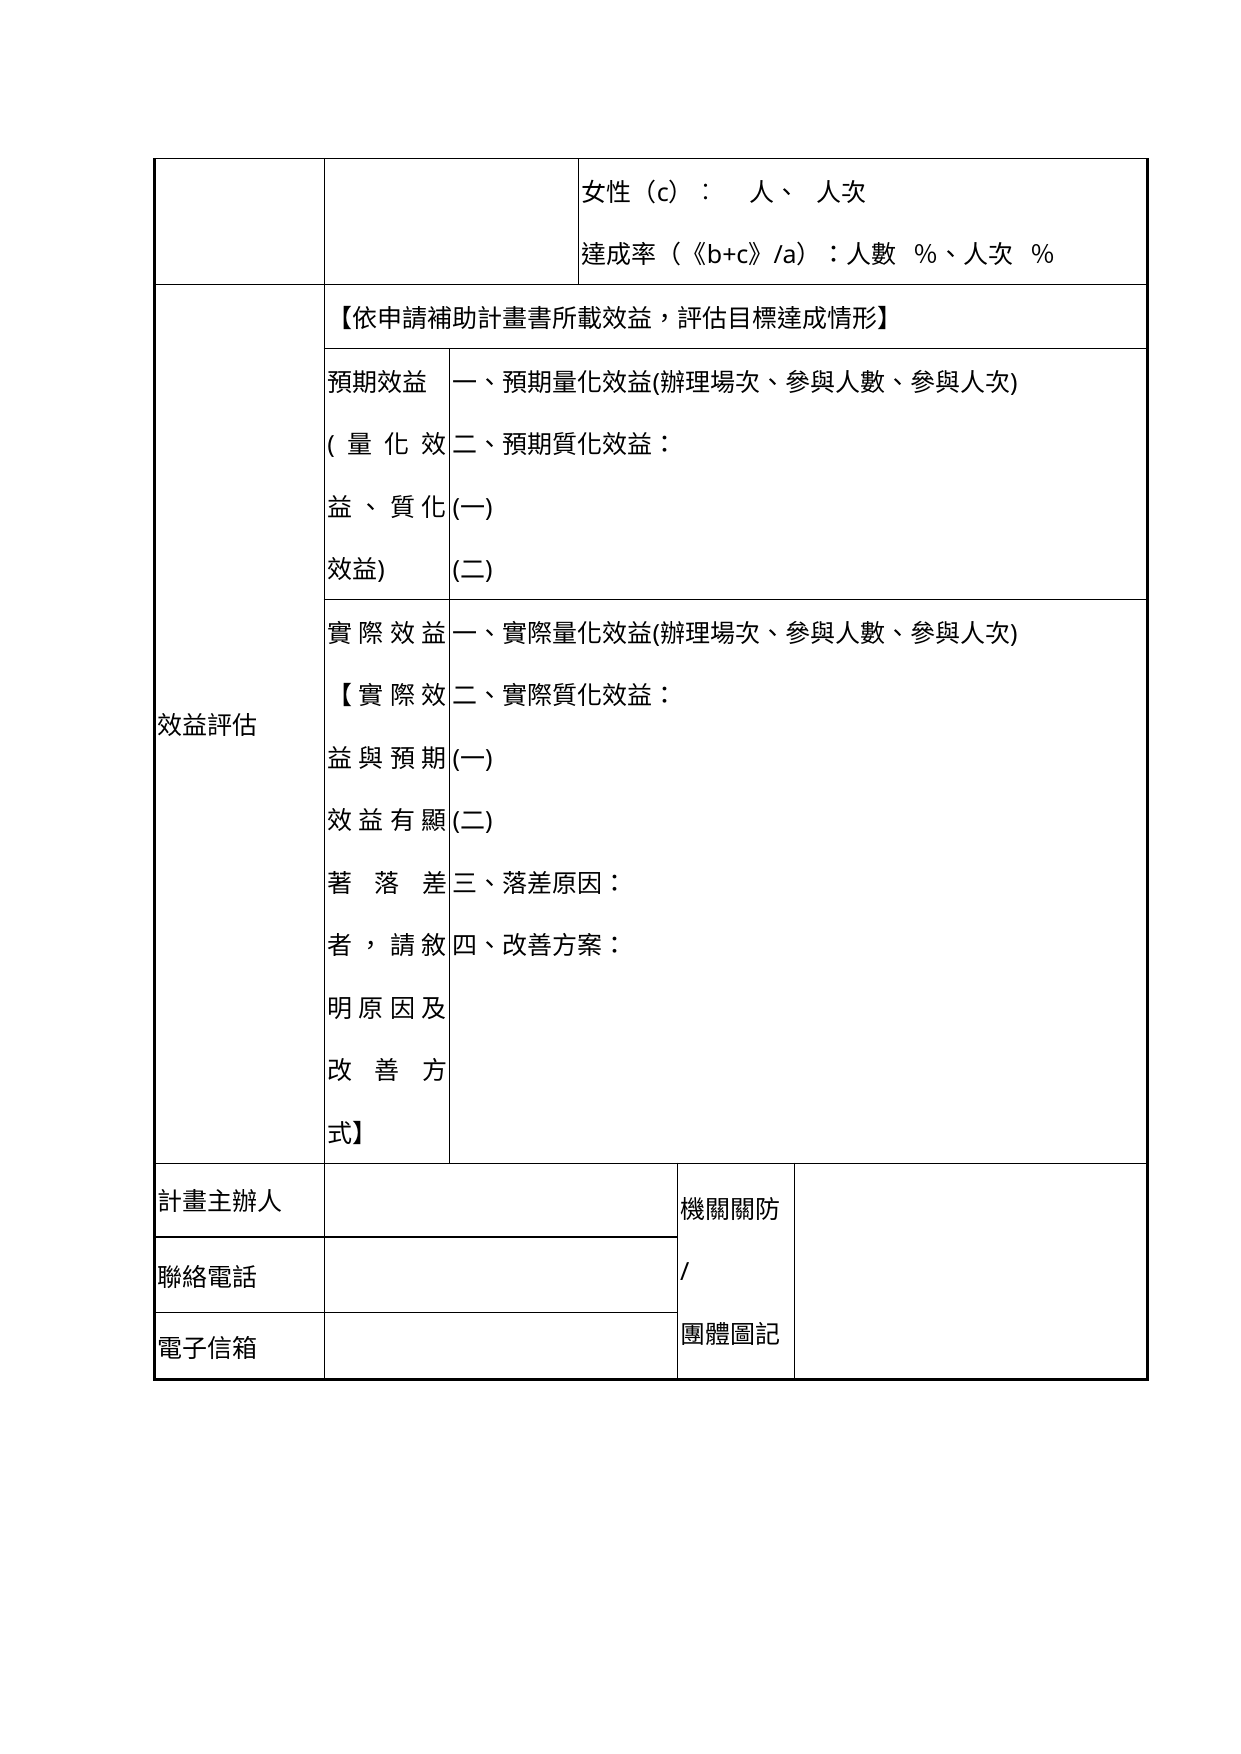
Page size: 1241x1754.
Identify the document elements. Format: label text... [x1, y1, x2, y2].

table_cell 一、預期量化效益(辦理場次、參與人數、參與人次) 二、預期質化效益： (一) (二) [450, 349, 1146, 599]
table_cell 機關關防 / 團體圖記 [678, 1164, 794, 1378]
table_cell [325, 1238, 677, 1312]
table_cell 【依申請補助計畫書所載效益，評估目標達成情形】 [325, 285, 1146, 348]
table_cell [325, 1313, 677, 1378]
table_cell 效益評估 [156, 285, 324, 1162]
table_cell 計畫主辦人 [156, 1164, 324, 1236]
table_cell [795, 1164, 1146, 1378]
table_cell 實際效益【實際效益與預期效益有顯著落差者，請敘明原因及改善方式】 [325, 600, 449, 1162]
table_cell 女性（c）︰ 人、 人次 達成率（《b+c》/a）：人數 ％、人次 ％ [579, 159, 1146, 284]
table_cell 聯絡電話 [156, 1238, 324, 1312]
table_cell 預期效益 (量化效益、質化效益) [325, 349, 449, 599]
table_cell 一、實際量化效益(辦理場次、參與人數、參與人次) 二、實際質化效益： (一) (二) 三、落差原因： 四、改善方案： [450, 600, 1146, 1162]
table_cell [325, 1164, 677, 1236]
table_cell 電子信箱 [156, 1313, 324, 1378]
